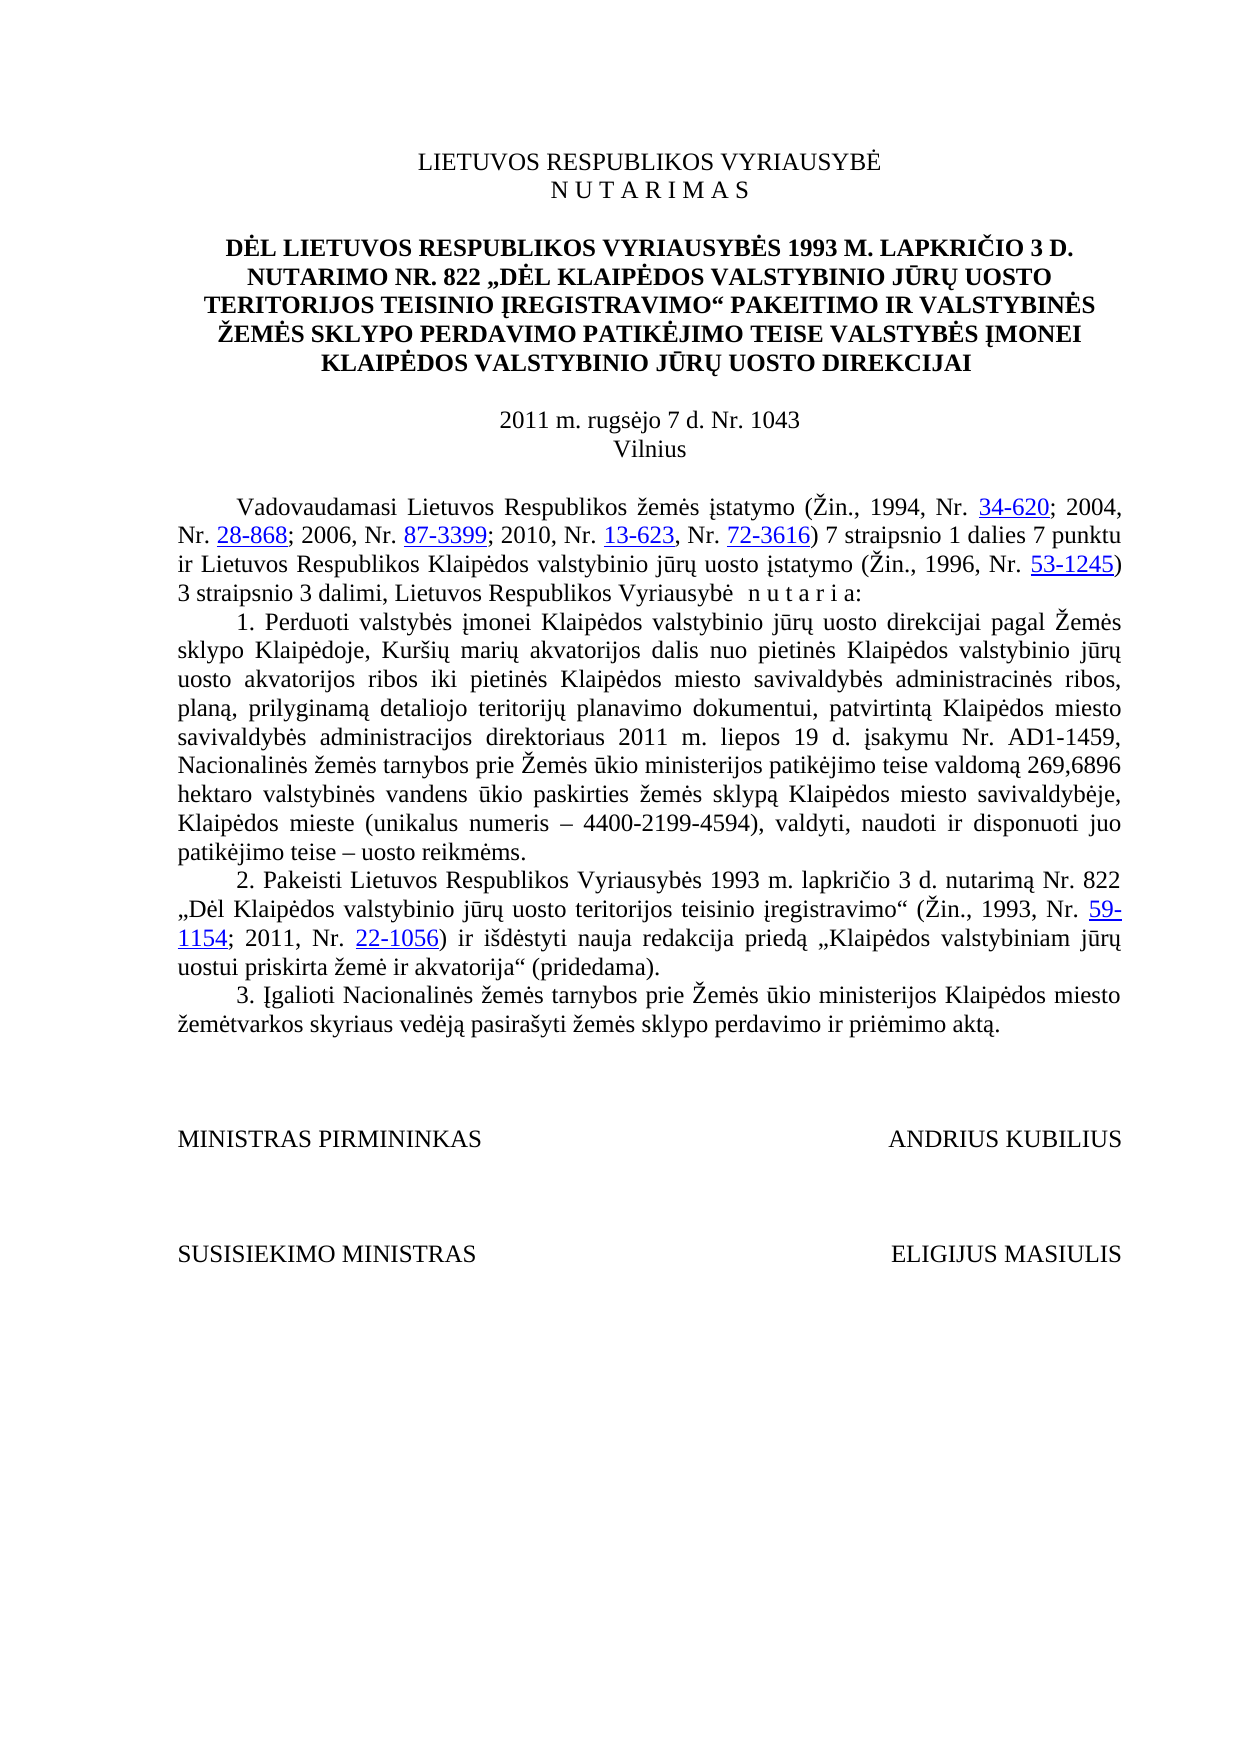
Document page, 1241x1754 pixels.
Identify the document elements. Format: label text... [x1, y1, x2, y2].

text 3. Įgalioti Nacionalinės žemės tarnybos prie Žemės ūkio ministerijos Klaipėdos miesto žemėtvarkos skyriaus vedėją pasirašyti žemės sklypo perdavimo ir priėmimo aktą. [177, 981, 1122, 1038]
text NUTARIMAS [177, 176, 1122, 204]
text Vilnius [177, 434, 1122, 463]
text 2011 m. rugsėjo 7 d. Nr. 1043 [177, 406, 1122, 434]
text DĖL LIETUVOS RESPUBLIKOS VYRIAUSYBĖS 1993 M. LAPKRIČIO 3 D. NUTARIMO NR. 822 „DĖL KLAIPĖDOS VALSTYBINIO JŪRŲ UOSTO TERITORIJOS TEISINIO ĮREGISTRAVIMO“ PAKEITIMO IR VALSTYBINĖS ŽEMĖS SKLYPO PERDAVIMO PATIKĖJIMO TEISE VALSTYBĖS ĮMONEI KLAIPĖDOS VALSTYBINIO JŪRŲ UOSTO DIREKCIJAI [177, 233, 1122, 377]
text 1. Perduoti valstybės įmonei Klaipėdos valstybinio jūrų uosto direkcijai pagal Žemės sklypo Klaipėdoje, Kuršių marių akvatorijos dalis nuo pietinės Klaipėdos valstybinio jūrų uosto akvatorijos ribos iki pietinės Klaipėdos miesto savivaldybės administracinės ribos, planą, prilyginamą detaliojo teritorijų planavimo dokumentui, patvirtintą Klaipėdos miesto savivaldybės administracijos direktoriaus 2011 m. liepos 19 d. įsakymu Nr. AD1-1459, Nacionalinės žemės tarnybos prie Žemės ūkio ministerijos patikėjimo teise valdomą 269,6896 hektaro valstybinės vandens ūkio paskirties žemės sklypą Klaipėdos miesto savivaldybėje, Klaipėdos mieste (unikalus numeris – 4400-2199-4594), valdyti, naudoti ir disponuoti juo patikėjimo teise – uosto reikmėms. [177, 607, 1122, 866]
text Vadovaudamasi Lietuvos Respublikos žemės įstatymo (Žin., 1994, Nr. 34-620; 2004, Nr. 28-868; 2006, Nr. 87-3399; 2010, Nr. 13-623, Nr. 72-3616) 7 straipsnio 1 dalies 7 punktu ir Lietuvos Respublikos Klaipėdos valstybinio jūrų uosto įstatymo (Žin., 1996, Nr. 53-1245) 3 straipsnio 3 dalimi, Lietuvos Respublikos Vyriausybė nutaria: [177, 492, 1122, 607]
text Lietuvos Respublikos Vyriausybė [177, 147, 1122, 176]
text SUSISIEKIMO MINISTRAS ELIGIJUS MASIULIS [177, 1239, 1122, 1268]
text MINISTRAS PIRMININKAS ANDRIUS KUBILIUS [177, 1124, 1122, 1153]
text 2. Pakeisti Lietuvos Respublikos Vyriausybės 1993 m. lapkričio 3 d. nutarimą Nr. 822 „Dėl Klaipėdos valstybinio jūrų uosto teritorijos teisinio įregistravimo“ (Žin., 1993, Nr. 59-1154; 2011, Nr. 22-1056) ir išdėstyti nauja redakcija priedą „Klaipėdos valstybiniam jūrų uostui priskirta žemė ir akvatorija“ (pridedama). [177, 866, 1122, 981]
